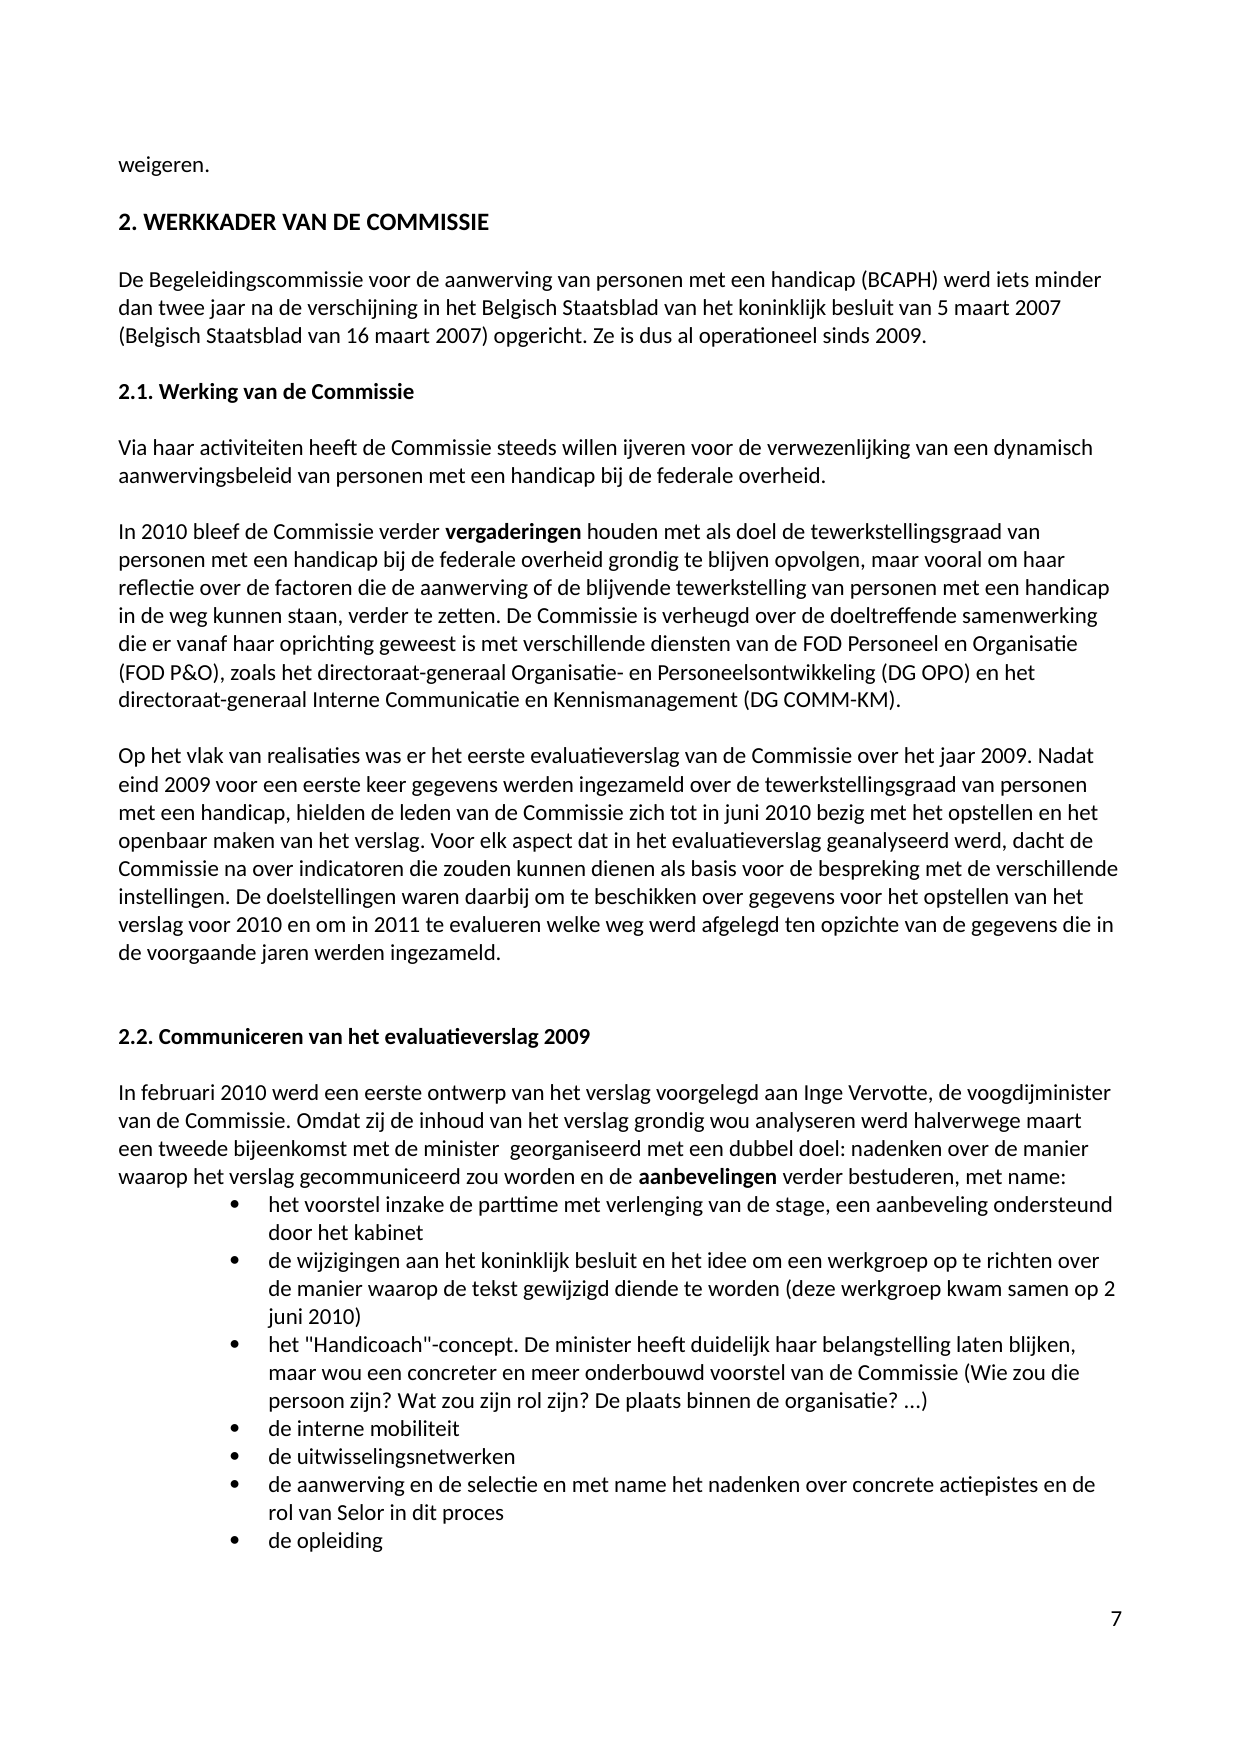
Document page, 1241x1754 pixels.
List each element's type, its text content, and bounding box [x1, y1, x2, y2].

list de opleiding [231, 1526, 1122, 1554]
text De Begeleidingscommissie voor de aanwerving van personen met een handicap (BCAPH) werd iets minder dan twee jaar na de verschijning in het Belgisch Staatsblad van het koninklijk besluit van 5 maart 2007 (Belgisch Staatsblad van 16 maart 2007) opgericht. Ze is dus al operationeel sinds 2009. [118, 265, 1122, 349]
list de aanwerving en de selectie en met name het nadenken over concrete actiepistes en de rol van Selor in dit proces [231, 1470, 1122, 1526]
list de wijzigingen aan het koninklijk besluit en het idee om een werkgroep op te richten over de manier waarop de tekst gewijzigd diende te worden (deze werkgroep kwam samen op 2 juni 2010) [231, 1246, 1122, 1330]
list de interne mobiliteit [231, 1414, 1122, 1442]
text Via haar activiteiten heeft de Commissie steeds willen ijveren voor de verwezenlijking van een dynamisch aanwervingsbeleid van personen met een handicap bij de federale overheid. [118, 433, 1122, 489]
list het "Handicoach"-concept. De minister heeft duidelijk haar belangstelling laten blijken, maar wou een concreter en meer onderbouwd voorstel van de Commissie (Wie zou die persoon zijn? Wat zou zijn rol zijn? De plaats binnen de organisatie? ...) [231, 1330, 1122, 1414]
text Op het vlak van realisaties was er het eerste evaluatieverslag van de Commissie over het jaar 2009. Nadat eind 2009 voor een eerste keer gegevens werden ingezameld over de tewerkstellingsgraad van personen met een handicap, hielden de leden van de Commissie zich tot in juni 2010 bezig met het opstellen en het openbaar maken van het verslag. Voor elk aspect dat in het evaluatieverslag geanalyseerd werd, dacht de Commissie na over indicatoren die zouden kunnen dienen als basis voor de bespreking met de verschillende instellingen. De doelstellingen waren daarbij om te beschikken over gegevens voor het opstellen van het verslag voor 2010 en om in 2011 te evalueren welke weg werd afgelegd ten opzichte van de gegevens die in de voorgaande jaren werden ingezameld. [118, 742, 1122, 966]
list de uitwisselingsnetwerken [231, 1442, 1122, 1470]
text In 2010 bleef de Commissie verder vergaderingen houden met als doel de tewerkstellingsgraad van personen met een handicap bij de federale overheid grondig te blijven opvolgen, maar vooral om haar reflectie over de factoren die de aanwerving of de blijvende tewerkstelling van personen met een handicap in de weg kunnen staan, verder te zetten. De Commissie is verheugd over de doeltreffende samenwerking die er vanaf haar oprichting geweest is met verschillende diensten van de FOD Personeel en Organisatie (FOD P&O), zoals het directoraat-generaal Organisatie- en Personeelsontwikkeling (DG OPO) en het directoraat-generaal Interne Communicatie en Kennismanagement (DG COMM-KM). [118, 517, 1122, 714]
text In februari 2010 werd een eerste ontwerp van het verslag voorgelegd aan Inge Vervotte, de voogdijminister van de Commissie. Omdat zij de inhoud van het verslag grondig wou analyseren werd halverwege maart een tweede bijeenkomst met de minister georganiseerd met een dubbel doel: nadenken over de manier waarop het verslag gecommuniceerd zou worden en de aanbevelingen verder bestuderen, met name: [118, 1050, 1122, 1190]
subtitle 2. WERKKADER VAN DE COMMISSIE [118, 206, 1122, 237]
list het voorstel inzake de parttime met verlenging van de stage, een aanbeveling ondersteund door het kabinet [231, 1190, 1122, 1246]
text weigeren. [118, 150, 1122, 178]
text 2.1. Werking van de Commissie [118, 377, 1122, 405]
text 2.2. Communiceren van het evaluatieverslag 2009 [118, 1022, 1122, 1050]
